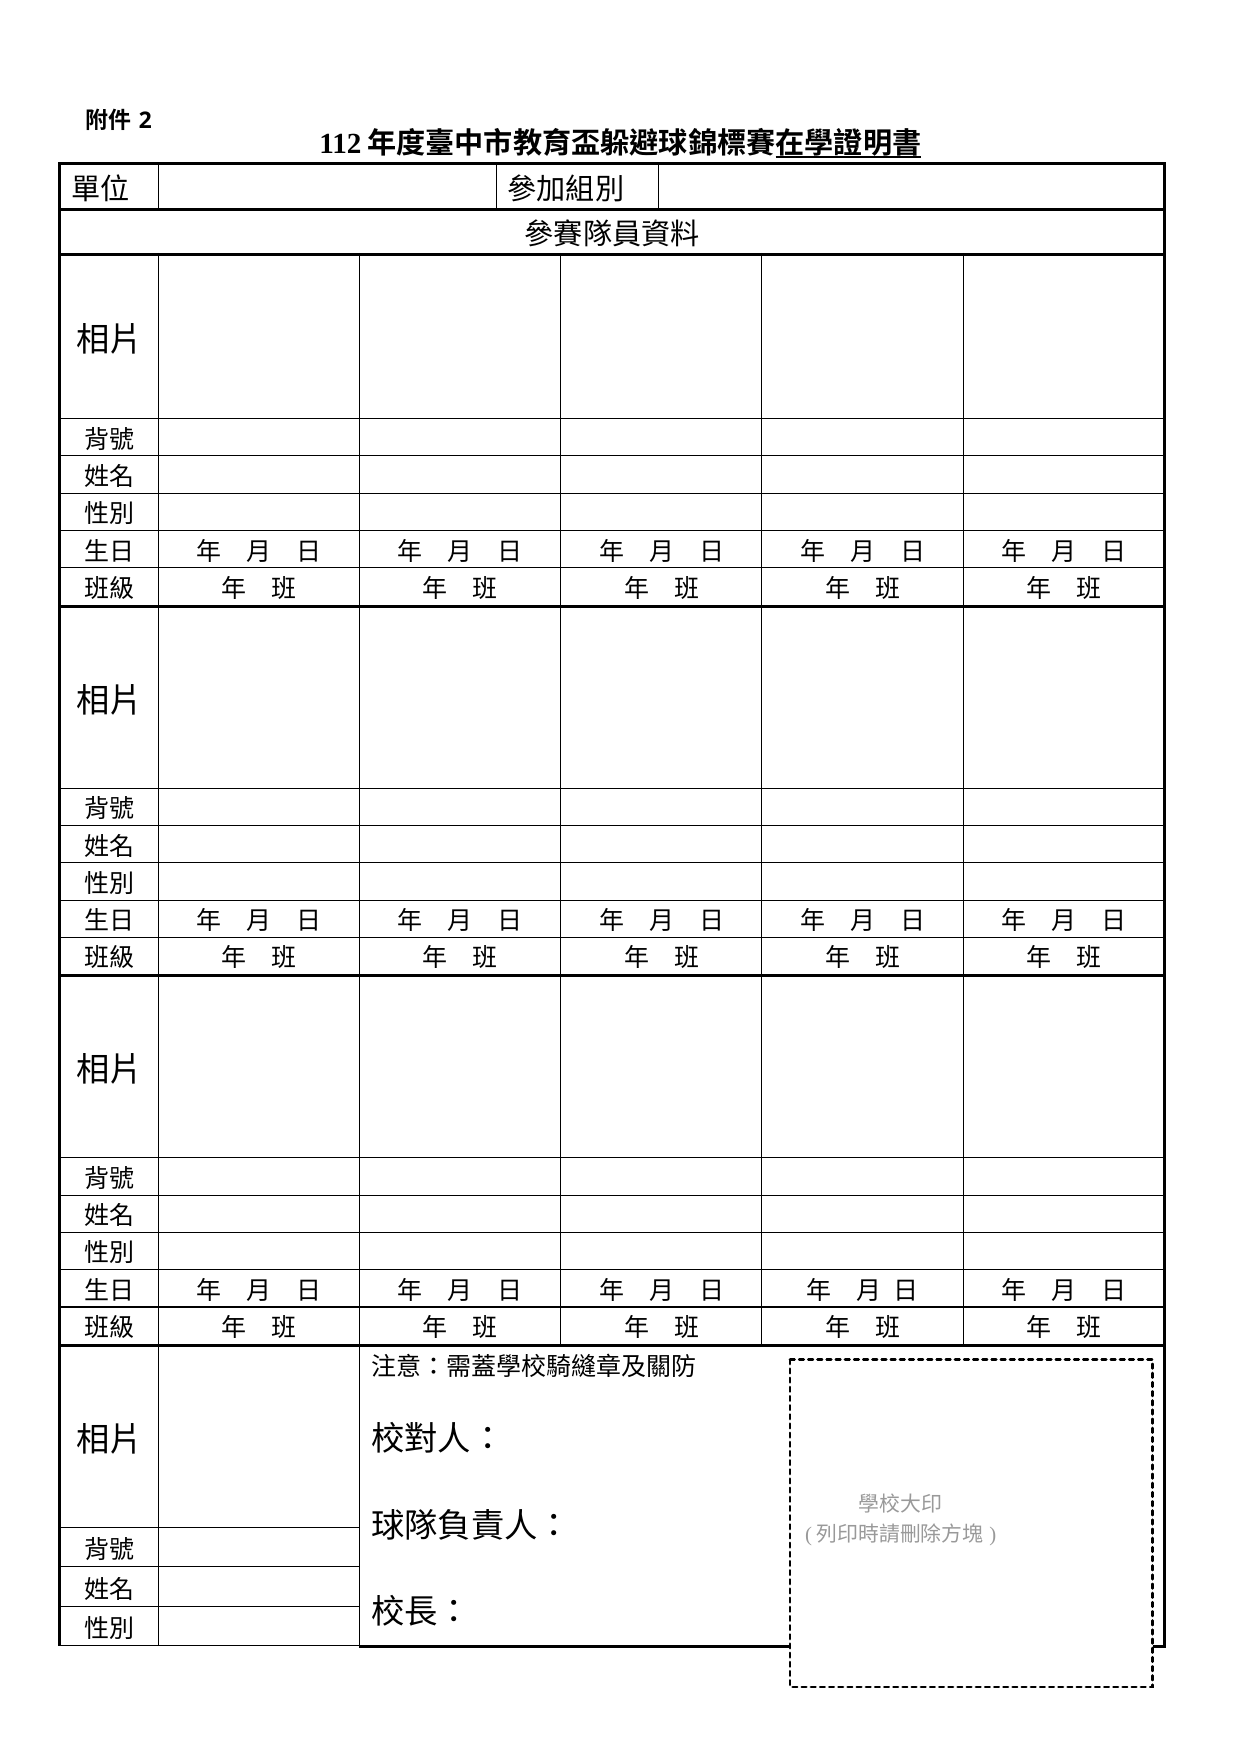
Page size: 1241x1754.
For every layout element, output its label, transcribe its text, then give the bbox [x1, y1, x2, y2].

table_cell [762, 1196, 963, 1232]
table_cell 姓名 [61, 826, 158, 862]
table_cell [964, 977, 1163, 1157]
table_cell 年 班 [762, 1308, 963, 1344]
table_cell [360, 1158, 560, 1194]
table_header [159, 165, 496, 207]
table_cell [762, 419, 963, 455]
table_cell [159, 826, 359, 862]
table_cell [561, 863, 761, 899]
table_cell 年 班 [159, 568, 359, 604]
table_cell [561, 977, 761, 1157]
table_cell [360, 256, 560, 418]
table_cell 班級 [61, 568, 158, 604]
table_cell 年 班 [360, 1308, 560, 1344]
table_cell [762, 256, 963, 418]
table_cell 年 班 [762, 568, 963, 604]
table_cell [561, 789, 761, 825]
table_cell 年 月 日 [159, 531, 359, 567]
table_cell 相片 [61, 977, 158, 1157]
table_cell 年 月 日 [561, 901, 761, 937]
table_cell 姓名 [61, 1567, 158, 1606]
table_cell 生日 [61, 901, 158, 937]
table_cell 班級 [61, 938, 158, 974]
table_cell [159, 1567, 359, 1606]
table_cell 性別 [61, 1233, 158, 1269]
table_cell [762, 456, 963, 493]
table_cell [159, 977, 359, 1157]
table_cell 年 班 [964, 938, 1163, 974]
table_cell [360, 608, 560, 788]
table_cell 性別 [61, 863, 158, 899]
table_cell 性別 [61, 1607, 158, 1645]
table_cell [360, 863, 560, 899]
table_cell [360, 826, 560, 862]
table_cell 年 月 日 [360, 1270, 560, 1306]
table_cell [561, 419, 761, 455]
table_cell [360, 419, 560, 455]
table_cell [159, 863, 359, 899]
table_cell 年 月 日 [159, 901, 359, 937]
table_cell [360, 977, 560, 1157]
table_header [659, 165, 1163, 207]
table_cell [964, 1196, 1163, 1232]
table_cell 年 班 [964, 1308, 1163, 1344]
table_cell 年 月 日 [964, 531, 1163, 567]
table_cell 背號 [61, 1158, 158, 1194]
table_cell [159, 256, 359, 418]
table_cell [360, 494, 560, 530]
table_cell [762, 789, 963, 825]
table_cell [159, 1233, 359, 1269]
table_cell [964, 608, 1163, 788]
table_cell [159, 494, 359, 530]
table_cell [561, 456, 761, 493]
table_cell 年 月 日 [561, 1270, 761, 1306]
table_header 參加組別 [497, 165, 658, 207]
table_cell 年 班 [561, 938, 761, 974]
text 112年度臺中市教育盃躲避球錦標賽在學證明書 [71, 120, 1169, 162]
table_cell 相片 [61, 256, 158, 418]
table_cell 年 班 [561, 1308, 761, 1344]
table_cell [762, 494, 963, 530]
table_cell 姓名 [61, 1196, 158, 1232]
table_cell 年 月 日 [762, 1270, 963, 1306]
table_cell [964, 1233, 1163, 1269]
table_cell [159, 608, 359, 788]
table_cell [360, 1196, 560, 1232]
table_cell 姓名 [61, 456, 158, 493]
table_cell 年 月 日 [561, 531, 761, 567]
table_cell [762, 608, 963, 788]
table_cell [561, 1233, 761, 1269]
table_cell 年 班 [360, 938, 560, 974]
table_cell [964, 256, 1163, 418]
table_cell [964, 863, 1163, 899]
table_cell [159, 789, 359, 825]
table_cell [159, 456, 359, 493]
table_cell [964, 789, 1163, 825]
table_cell 年 月 日 [360, 531, 560, 567]
table_cell 背號 [61, 419, 158, 455]
table_cell 年 班 [561, 568, 761, 604]
table_cell [360, 789, 560, 825]
table_cell [762, 1158, 963, 1194]
table_cell [762, 826, 963, 862]
table_cell [561, 1196, 761, 1232]
table_cell 年 月 日 [762, 901, 963, 937]
table_cell 生日 [61, 1270, 158, 1306]
table_cell 年 月 日 [964, 1270, 1163, 1306]
table_cell 參賽隊員資料 [61, 211, 1163, 253]
table_cell [561, 494, 761, 530]
table_cell [360, 456, 560, 493]
table_cell [159, 1607, 359, 1645]
table_cell 年 月 日 [762, 531, 963, 567]
table_cell [762, 863, 963, 899]
table_cell [762, 977, 963, 1157]
table_cell 班級 [61, 1308, 158, 1344]
table_cell 年 月 日 [360, 901, 560, 937]
table_cell [159, 419, 359, 455]
table_cell 年 月 日 [159, 1270, 359, 1306]
table_cell 年 班 [360, 568, 560, 604]
table_cell 年 班 [762, 938, 963, 974]
table_cell [561, 256, 761, 418]
table_cell [561, 1158, 761, 1194]
table_cell [561, 608, 761, 788]
table_cell 注意：需蓋學校騎縫章及關防 校對人： 球隊負責人： 校長： [360, 1347, 1163, 1645]
table_header 單位 [61, 165, 158, 207]
table_cell [964, 1158, 1163, 1194]
table_cell 背號 [61, 1528, 158, 1566]
table_cell 相片 [61, 1347, 158, 1527]
table_cell [360, 1233, 560, 1269]
table_cell 生日 [61, 531, 158, 567]
table_cell 年 班 [159, 938, 359, 974]
table_cell [159, 1528, 359, 1566]
table_cell [159, 1347, 359, 1527]
table_cell 相片 [61, 608, 158, 788]
table_cell [159, 1158, 359, 1194]
table_cell [964, 456, 1163, 493]
table_cell 背號 [61, 789, 158, 825]
table_cell 年 班 [159, 1308, 359, 1344]
table_cell [159, 1196, 359, 1232]
table_cell [762, 1233, 963, 1269]
table_cell [964, 494, 1163, 530]
table_cell 性別 [61, 494, 158, 530]
table_cell 年 月 日 [964, 901, 1163, 937]
table_cell [964, 826, 1163, 862]
table_cell [964, 419, 1163, 455]
table_cell [561, 826, 761, 862]
table_cell 年 班 [964, 568, 1163, 604]
